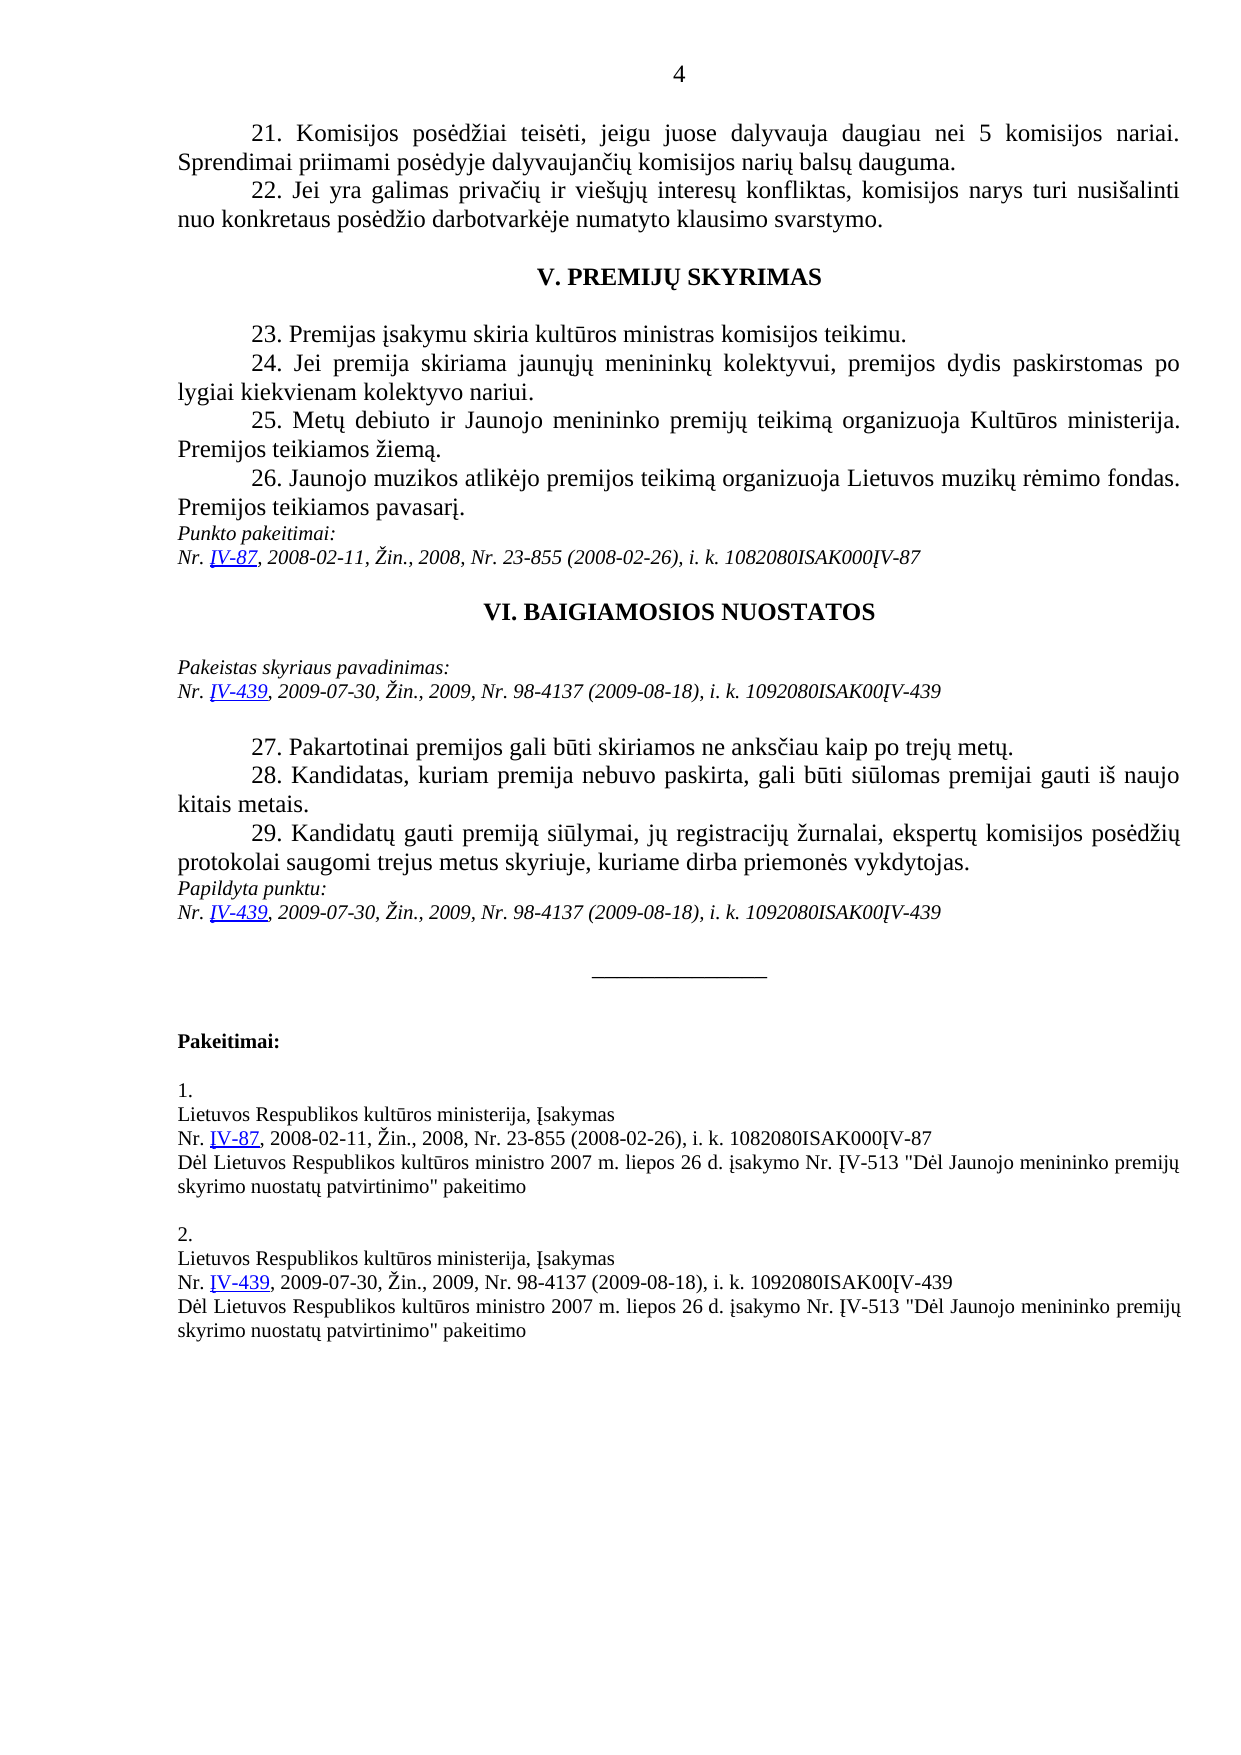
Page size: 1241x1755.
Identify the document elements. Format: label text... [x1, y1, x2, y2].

text 26. Jaunojo muzikos atlikėjo premijos teikimą organizuoja Lietuvos muzikų rėmimo fondas. Premijos teikiamos pavasarį. [177, 463, 1181, 521]
text 28. Kandidatas, kuriam premija nebuvo paskirta, gali būti siūlomas premijai gauti iš naujo kitais metais. [177, 761, 1181, 818]
text Nr. ĮV-439, 2009-07-30, Žin., 2009, Nr. 98-4137 (2009-08-18), i. k. 1092080ISAK00ĮV-439 [177, 679, 1181, 703]
text Dėl Lietuvos Respublikos kultūros ministro 2007 m. liepos 26 d. įsakymo Nr. ĮV-513 "Dėl Jaunojo menininko premijų skyrimo nuostatų patvirtinimo" pakeitimo [177, 1150, 1181, 1198]
text Nr. ĮV-439, 2009-07-30, Žin., 2009, Nr. 98-4137 (2009-08-18), i. k. 1092080ISAK00ĮV-439 [177, 900, 1181, 924]
text Lietuvos Respublikos kultūros ministerija, Įsakymas [177, 1246, 1181, 1270]
text 23. Premijas įsakymu skiria kultūros ministras komisijos teikimu. [177, 319, 1181, 348]
text 25. Metų debiuto ir Jaunojo menininko premijų teikimą organizuoja Kultūros ministerija. Premijos teikiamos žiemą. [177, 406, 1181, 463]
text 24. Jei premija skiriama jaunųjų menininkų kolektyvui, premijos dydis paskirstomas po lygiai kiekvienam kolektyvo nariui. [177, 348, 1181, 406]
text 22. Jei yra galimas privačių ir viešųjų interesų konfliktas, komisijos narys turi nusišalinti nuo konkretaus posėdžio darbotvarkėje numatyto klausimo svarstymo. [177, 176, 1181, 233]
text VI. BAIGIAMOSIOS NUOSTATOS [177, 597, 1181, 626]
text Papildyta punktu: [177, 876, 1181, 900]
text 1. [177, 1077, 1181, 1102]
text V. PREMIJŲ SKYRIMAS [177, 262, 1181, 291]
text Nr. ĮV-87, 2008-02-11, Žin., 2008, Nr. 23-855 (2008-02-26), i. k. 1082080ISAK000ĮV-87 [177, 1126, 1181, 1150]
text Pakeitimai: [177, 1029, 1181, 1053]
text Punkto pakeitimai: [177, 521, 1181, 545]
text 21. Komisijos posėdžiai teisėti, jeigu juose dalyvauja daugiau nei 5 komisijos nariai. Sprendimai priimami posėdyje dalyvaujančių komisijos narių balsų dauguma. [177, 118, 1181, 176]
text ______________ [177, 952, 1181, 981]
text Nr. ĮV-87, 2008-02-11, Žin., 2008, Nr. 23-855 (2008-02-26), i. k. 1082080ISAK000ĮV-87 [177, 545, 1181, 569]
text Lietuvos Respublikos kultūros ministerija, Įsakymas [177, 1102, 1181, 1126]
text Nr. ĮV-439, 2009-07-30, Žin., 2009, Nr. 98-4137 (2009-08-18), i. k. 1092080ISAK00ĮV-439 [177, 1270, 1181, 1294]
text Pakeistas skyriaus pavadinimas: [177, 655, 1181, 679]
text 2. [177, 1222, 1181, 1246]
text 27. Pakartotinai premijos gali būti skiriamos ne anksčiau kaip po trejų metų. [177, 732, 1181, 761]
text Dėl Lietuvos Respublikos kultūros ministro 2007 m. liepos 26 d. įsakymo Nr. ĮV-513 "Dėl Jaunojo menininko premijų skyrimo nuostatų patvirtinimo" pakeitimo [177, 1294, 1181, 1342]
text 29. Kandidatų gauti premiją siūlymai, jų registracijų žurnalai, ekspertų komisijos posėdžių protokolai saugomi trejus metus skyriuje, kuriame dirba priemonės vykdytojas. [177, 818, 1181, 876]
